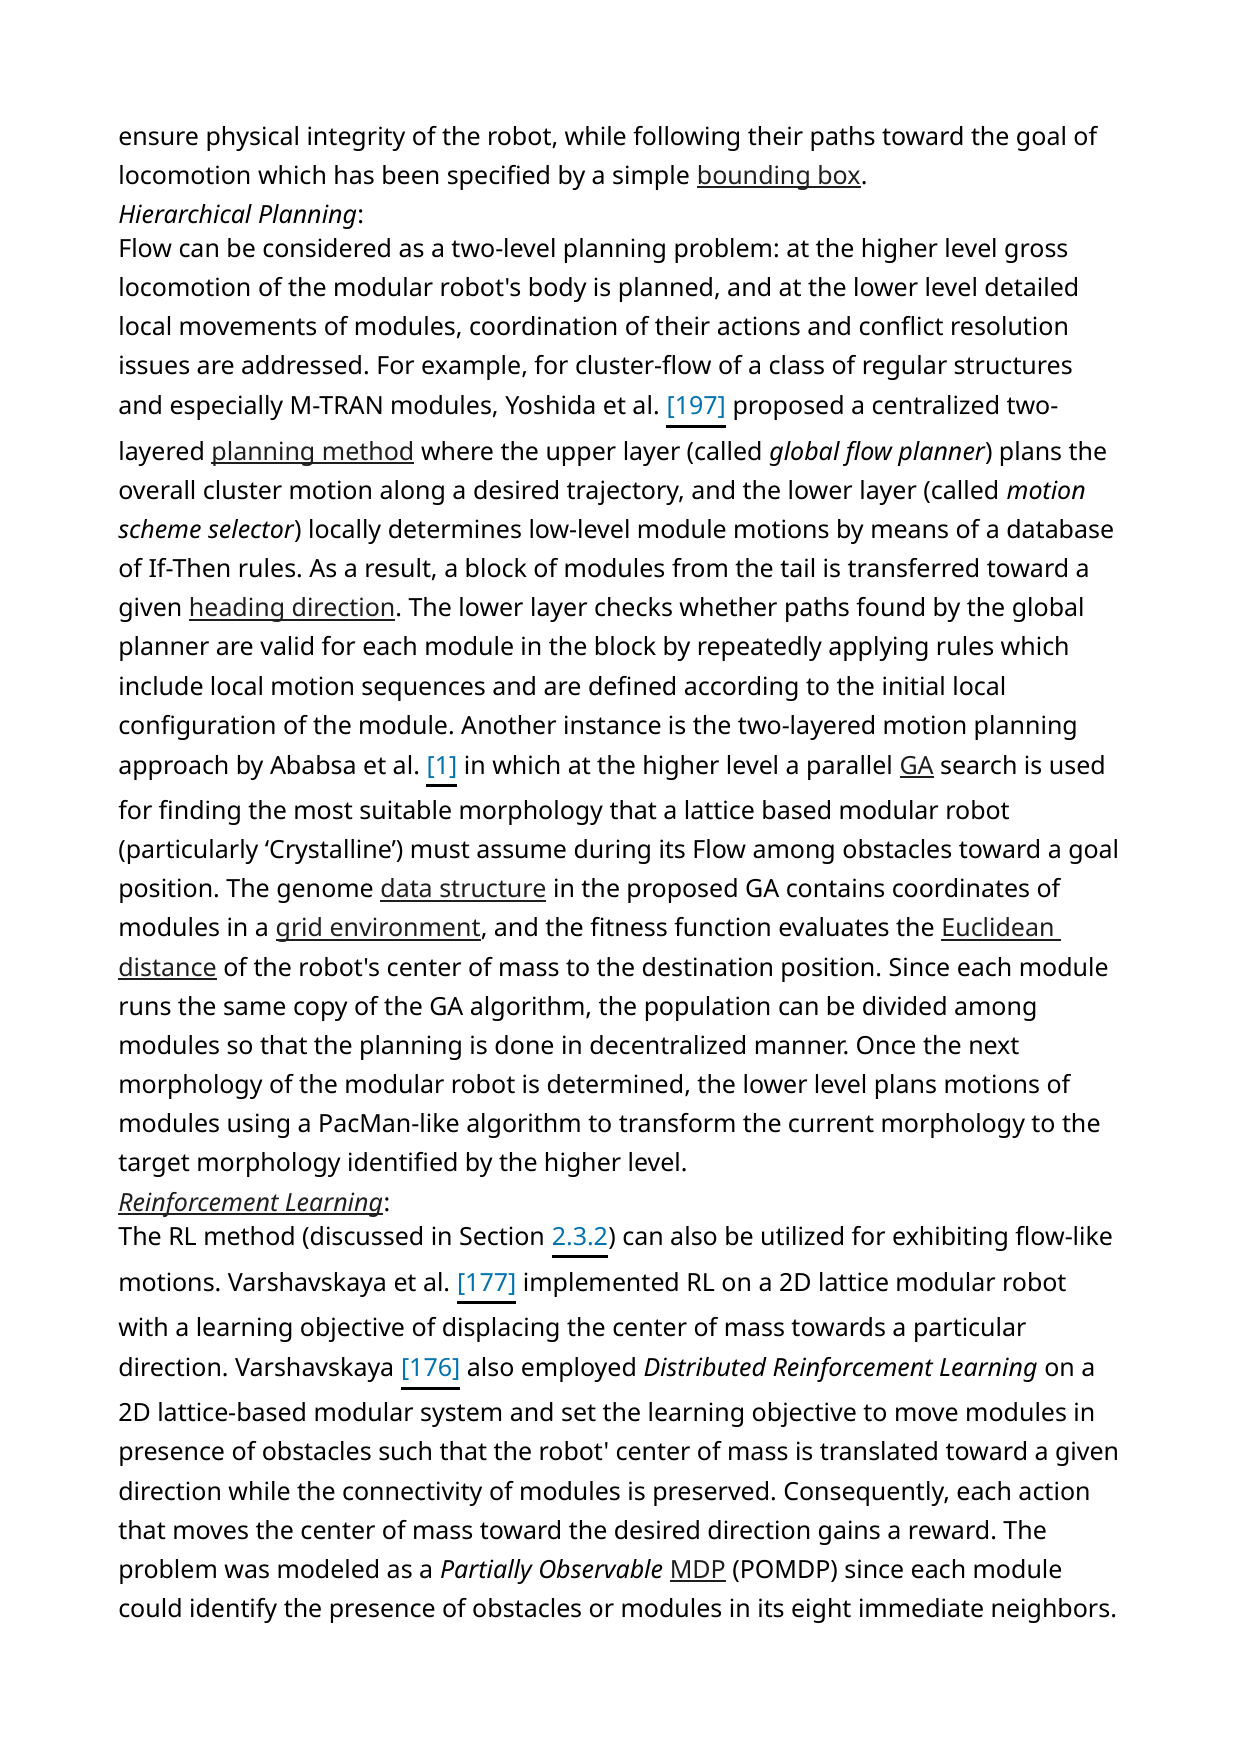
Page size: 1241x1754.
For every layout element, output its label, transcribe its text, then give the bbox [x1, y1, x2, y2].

subtitle Reinforcement Learning: [118, 1184, 1122, 1218]
list The RL method (discussed in Section 2.3.2) can also be utilized for exhibiting flow-like motions. Varshavskaya et al. [177] implemented RL on a 2D lattice modular robot with a learning objective of displacing the center of mass towards a particular direction. Varshavskaya [176] also employed Distributed Reinforcement Learning on a 2D lattice-based modular system and set the learning objective to move modules in presence of obstacles such that the robot' center of mass is translated toward a given direction while the connectivity of modules is preserved. Consequently, each action that moves the center of mass toward the desired direction gains a reward. The problem was modeled as a Partially Observable MDP (POMDP) since each module could identify the presence of obstacles or modules in its eight immediate neighbors. [118, 1218, 1122, 1625]
subtitle Hierarchical Planning: [118, 196, 1122, 231]
list Flow can be considered as a two-level planning problem: at the higher level gross locomotion of the modular robot's body is planned, and at the lower level detailed local movements of modules, coordination of their actions and conflict resolution issues are addressed. For example, for cluster-flow of a class of regular structures and especially M-TRAN modules, Yoshida et al. [197] proposed a centralized two-layered planning method where the upper layer (called global flow planner) plans the overall cluster motion along a desired trajectory, and the lower layer (called motion scheme selector) locally determines low-level module motions by means of a database of If-Then rules. As a result, a block of modules from the tail is transferred toward a given heading direction. The lower layer checks whether paths found by the global planner are valid for each module in the block by repeatedly applying rules which include local motion sequences and are defined according to the initial local configuration of the module. Another instance is the two-layered motion planning approach by Ababsa et al. [1] in which at the higher level a parallel GA search is used for finding the most suitable morphology that a lattice based modular robot (particularly ‘Crystalline’) must assume during its Flow among obstacles toward a goal position. The genome data structure in the proposed GA contains coordinates of modules in a grid environment, and the fitness function evaluates the Euclidean distance of the robot's center of mass to the destination position. Since each module runs the same copy of the GA algorithm, the population can be divided among modules so that the planning is done in decentralized manner. Once the next morphology of the modular robot is determined, the lower level plans motions of modules using a PacMan-like algorithm to transform the current morphology to the target morphology identified by the higher level. [118, 231, 1122, 1179]
list ensure physical integrity of the robot, while following their paths toward the goal of locomotion which has been specified by a simple bounding box. [118, 118, 1122, 191]
